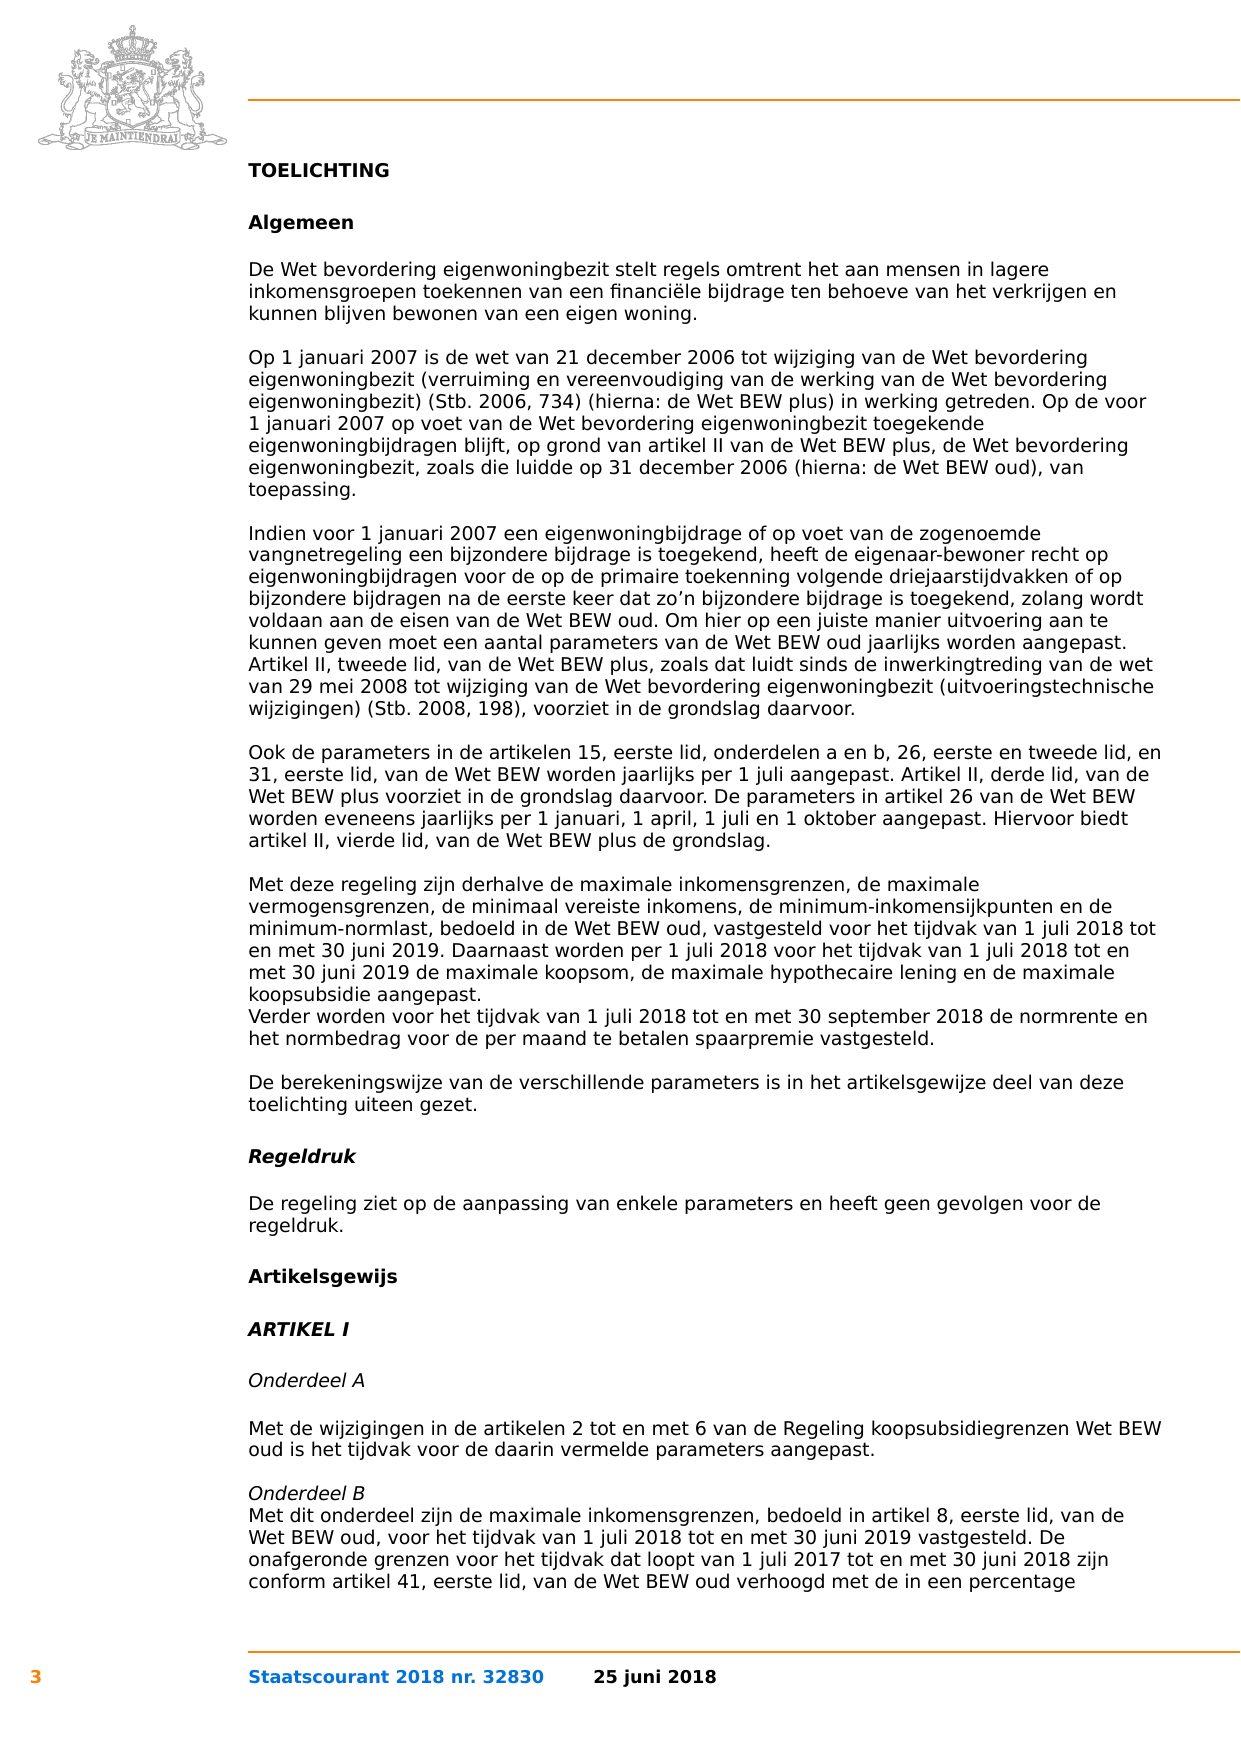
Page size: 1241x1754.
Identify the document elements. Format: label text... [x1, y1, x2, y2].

text Met deze regeling zijn derhalve de maximale inkomensgrenzen, de maximale vermogensgrenzen, de minimaal vereiste inkomens, de minimum-inkomensijkpunten en de minimum-normlast, bedoeld in de Wet BEW oud, vastgesteld voor het tijdvak van 1 juli 2018 tot en met 30 juni 2019. Daarnaast worden per 1 juli 2018 voor het tijdvak van 1 juli 2018 tot en met 30 juni 2019 de maximale koopsom, de maximale hypothecaire lening en de maximale koopsubsidie aangepast. [248, 874, 1163, 1006]
subtitle Regeldruk [248, 1146, 1163, 1167]
subtitle Artikelsgewijs [248, 1266, 1163, 1288]
subtitle Onderdeel A [248, 1370, 1163, 1392]
text Verder worden voor het tijdvak van 1 juli 2018 tot en met 30 september 2018 de normrente en het normbedrag voor de per maand te betalen spaarpremie vastgesteld. [248, 1006, 1163, 1050]
text Op 1 januari 2007 is de wet van 21 december 2006 tot wijziging van de Wet bevordering eigenwoningbezit (verruiming en vereenvoudiging van de werking van de Wet bevordering eigenwoningbezit) (Stb. 2006, 734) (hierna: de Wet BEW plus) in werking getreden. Op de voor 1 januari 2007 op voet van de Wet bevordering eigenwoningbezit toegekende eigenwoningbijdragen blijft, op grond van artikel II van de Wet BEW plus, de Wet bevordering eigenwoningbezit, zoals die luidde op 31 december 2006 (hierna: de Wet BEW oud), van toepassing. [248, 347, 1163, 501]
text Met dit onderdeel zijn de maximale inkomensgrenzen, bedoeld in artikel 8, eerste lid, van de Wet BEW oud, voor het tijdvak van 1 juli 2018 tot en met 30 juni 2019 vastgesteld. De onafgeronde grenzen voor het tijdvak dat loopt van 1 juli 2017 tot en met 30 juni 2018 zijn conform artikel 41, eerste lid, van de Wet BEW oud verhoogd met de in een percentage [248, 1505, 1163, 1593]
subtitle ARTIKEL I [248, 1318, 1163, 1340]
subtitle TOELICHTING [248, 160, 1163, 182]
picture [38, 25, 227, 150]
text Met de wijzigingen in de artikelen 2 tot en met 6 van de Regeling koopsubsidiegrenzen Wet BEW oud is het tijdvak voor de daarin vermelde parameters aangepast. [248, 1417, 1163, 1461]
text Onderdeel B [248, 1483, 1163, 1505]
text De berekeningswijze van de verschillende parameters is in het artikelsgewijze deel van deze toelichting uiteen gezet. [248, 1072, 1163, 1116]
text De regeling ziet op de aanpassing van enkele parameters en heeft geen gevolgen voor de regeldruk. [248, 1192, 1163, 1236]
text Indien voor 1 januari 2007 een eigenwoningbijdrage of op voet van de zogenoemde vangnetregeling een bijzondere bijdrage is toegekend, heeft de eigenaar-bewoner recht op eigenwoningbijdragen voor de op de primaire toekenning volgende driejaarstijdvakken of op bijzondere bijdragen na de eerste keer dat zo’n bijzondere bijdrage is toegekend, zolang wordt voldaan aan de eisen van de Wet BEW oud. Om hier op een juiste manier uitvoering aan te kunnen geven moet een aantal parameters van de Wet BEW oud jaarlijks worden aangepast. Artikel II, tweede lid, van de Wet BEW plus, zoals dat luidt sinds de inwerkingtreding van de wet van 29 mei 2008 tot wijziging van de Wet bevordering eigenwoningbezit (uitvoeringstechnische wijzigingen) (Stb. 2008, 198), voorziet in de grondslag daarvoor. [248, 522, 1163, 720]
text Ook de parameters in de artikelen 15, eerste lid, onderdelen a en b, 26, eerste en tweede lid, en 31, eerste lid, van de Wet BEW worden jaarlijks per 1 juli aangepast. Artikel II, derde lid, van de Wet BEW plus voorziet in de grondslag daarvoor. De parameters in artikel 26 van de Wet BEW worden eveneens jaarlijks per 1 januari, 1 april, 1 juli en 1 oktober aangepast. Hiervoor biedt artikel II, vierde lid, van de Wet BEW plus de grondslag. [248, 742, 1163, 852]
text De Wet bevordering eigenwoningbezit stelt regels omtrent het aan mensen in lagere inkomensgroepen toekennen van een financiële bijdrage ten behoeve van het verkrijgen en kunnen blijven bewonen van een eigen woning. [248, 259, 1163, 325]
subtitle Algemeen [248, 212, 1163, 234]
